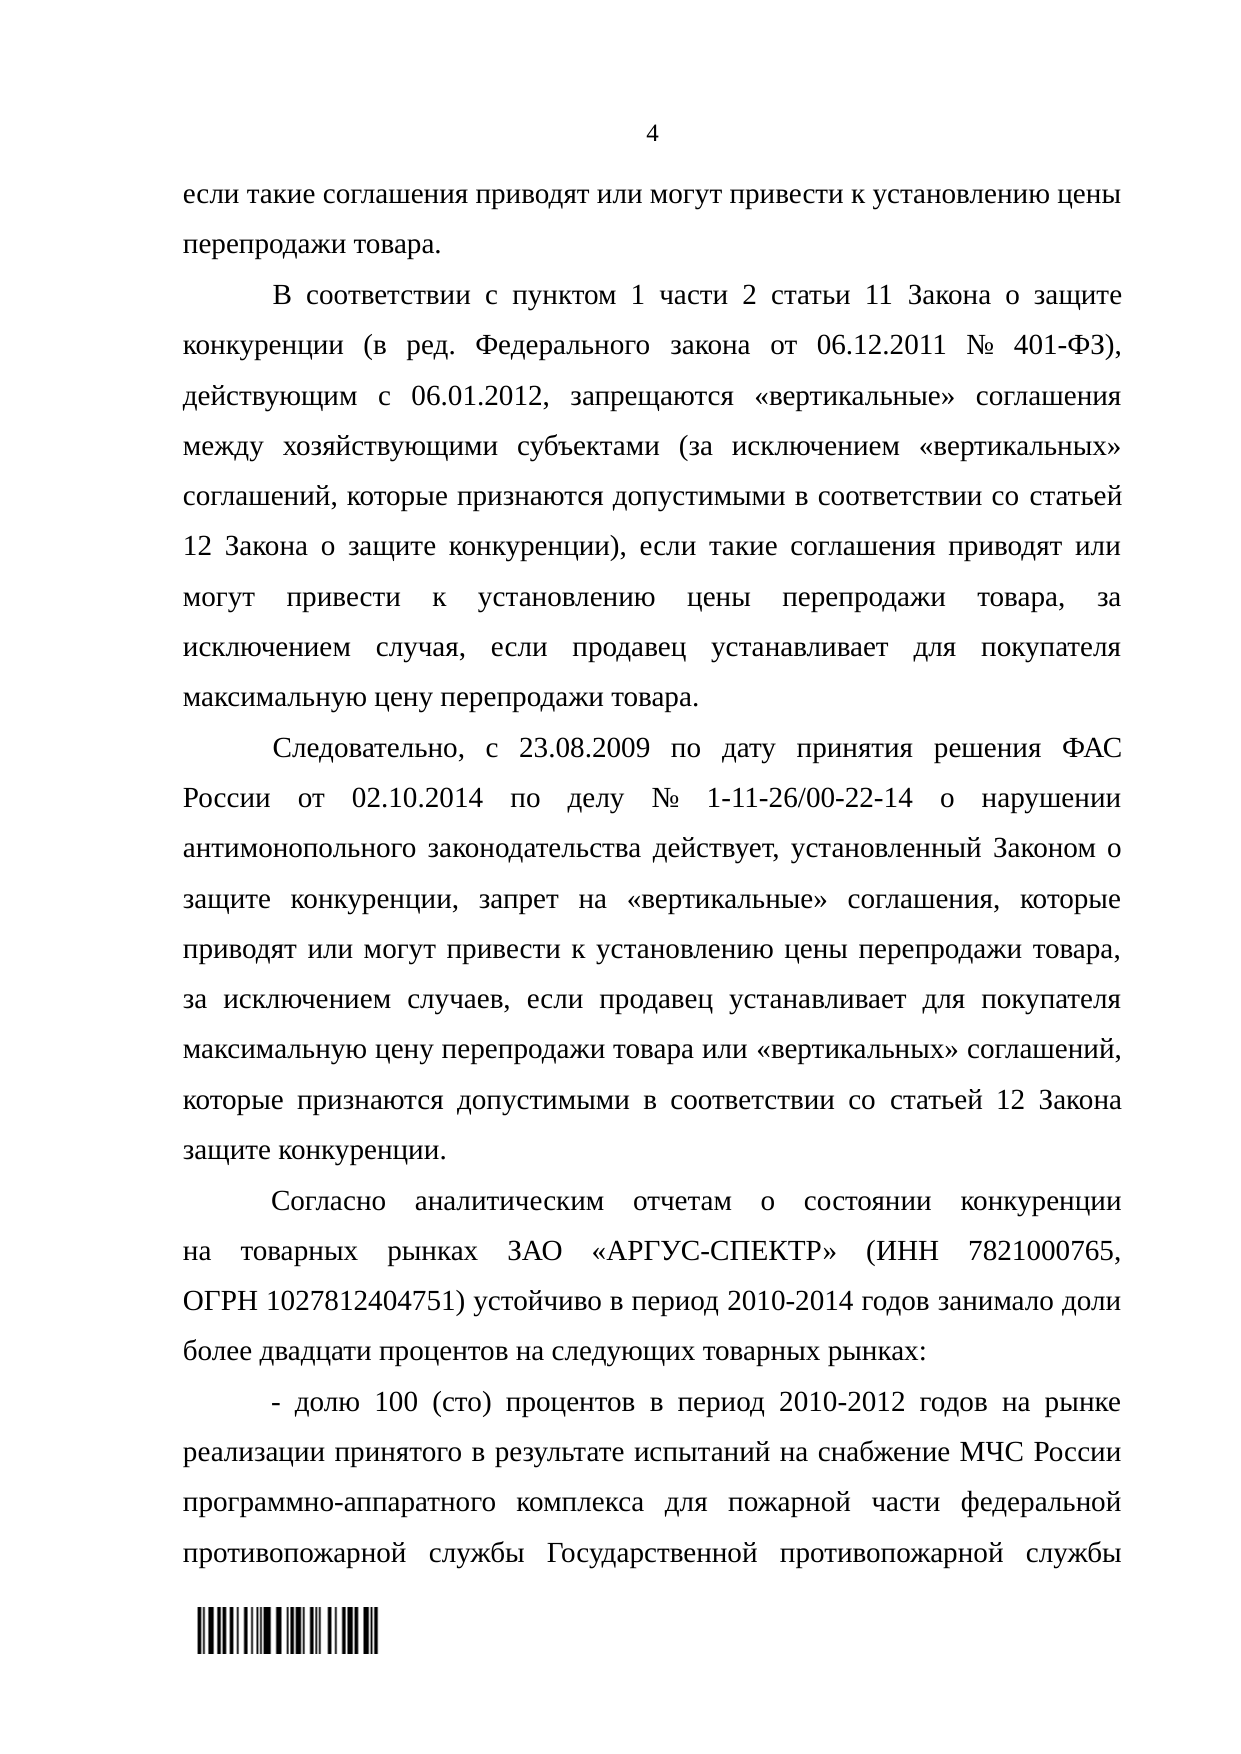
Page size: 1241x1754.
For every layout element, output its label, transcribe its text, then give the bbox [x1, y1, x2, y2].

text Следовательно, с 23.08.2009 по дату принятия решения ФАС России от 02.10.2014 по делу № 1-11-26/00-22-14 о нарушении антимонопольного законодательства действует, установленный Законом о защите конкуренции, запрет на «вертикальные» соглашения, которые приводят или могут привести к установлению цены перепродажи товара, за исключением случаев, если продавец устанавливает для покупателя максимальную цену перепродажи товара или «вертикальных» соглашений, которые признаются допустимыми в соответствии со статьей 12 Закона защите конкуренции. [183, 730, 1122, 1166]
picture [182, 1607, 396, 1654]
text Согласно аналитическим отчетам о состоянии конкуренции на товарных рынках ЗАО «АРГУС-СПЕКТР» (ИНН 7821000765, ОГРН 1027812404751) устойчиво в период 2010-2014 годов занимало доли более двадцати процентов на следующих товарных рынках: [183, 1183, 1122, 1367]
text - долю 100 (сто) процентов в период 2010-2012 годов на рынке реализации принятого в результате испытаний на снабжение МЧС России программно-аппаратного комплекса для пожарной части федеральной противопожарной службы Государственной противопожарной службы [183, 1384, 1122, 1568]
text В соответствии с пунктом 1 части 2 статьи 11 Закона о защите конкуренции (в ред. Федерального закона от 06.12.2011 № 401-ФЗ), действующим с 06.01.2012, запрещаются «вертикальные» соглашения между хозяйствующими субъектами (за исключением «вертикальных» соглашений, которые признаются допустимыми в соответствии со статьей 12 Закона о защите конкуренции), если такие соглашения приводят или могут привести к установлению цены перепродажи товара, за исключением случая, если продавец устанавливает для покупателя максимальную цену перепродажи товара. [183, 277, 1122, 713]
text если такие соглашения приводят или могут привести к установлению цены перепродажи товара. [183, 176, 1122, 260]
